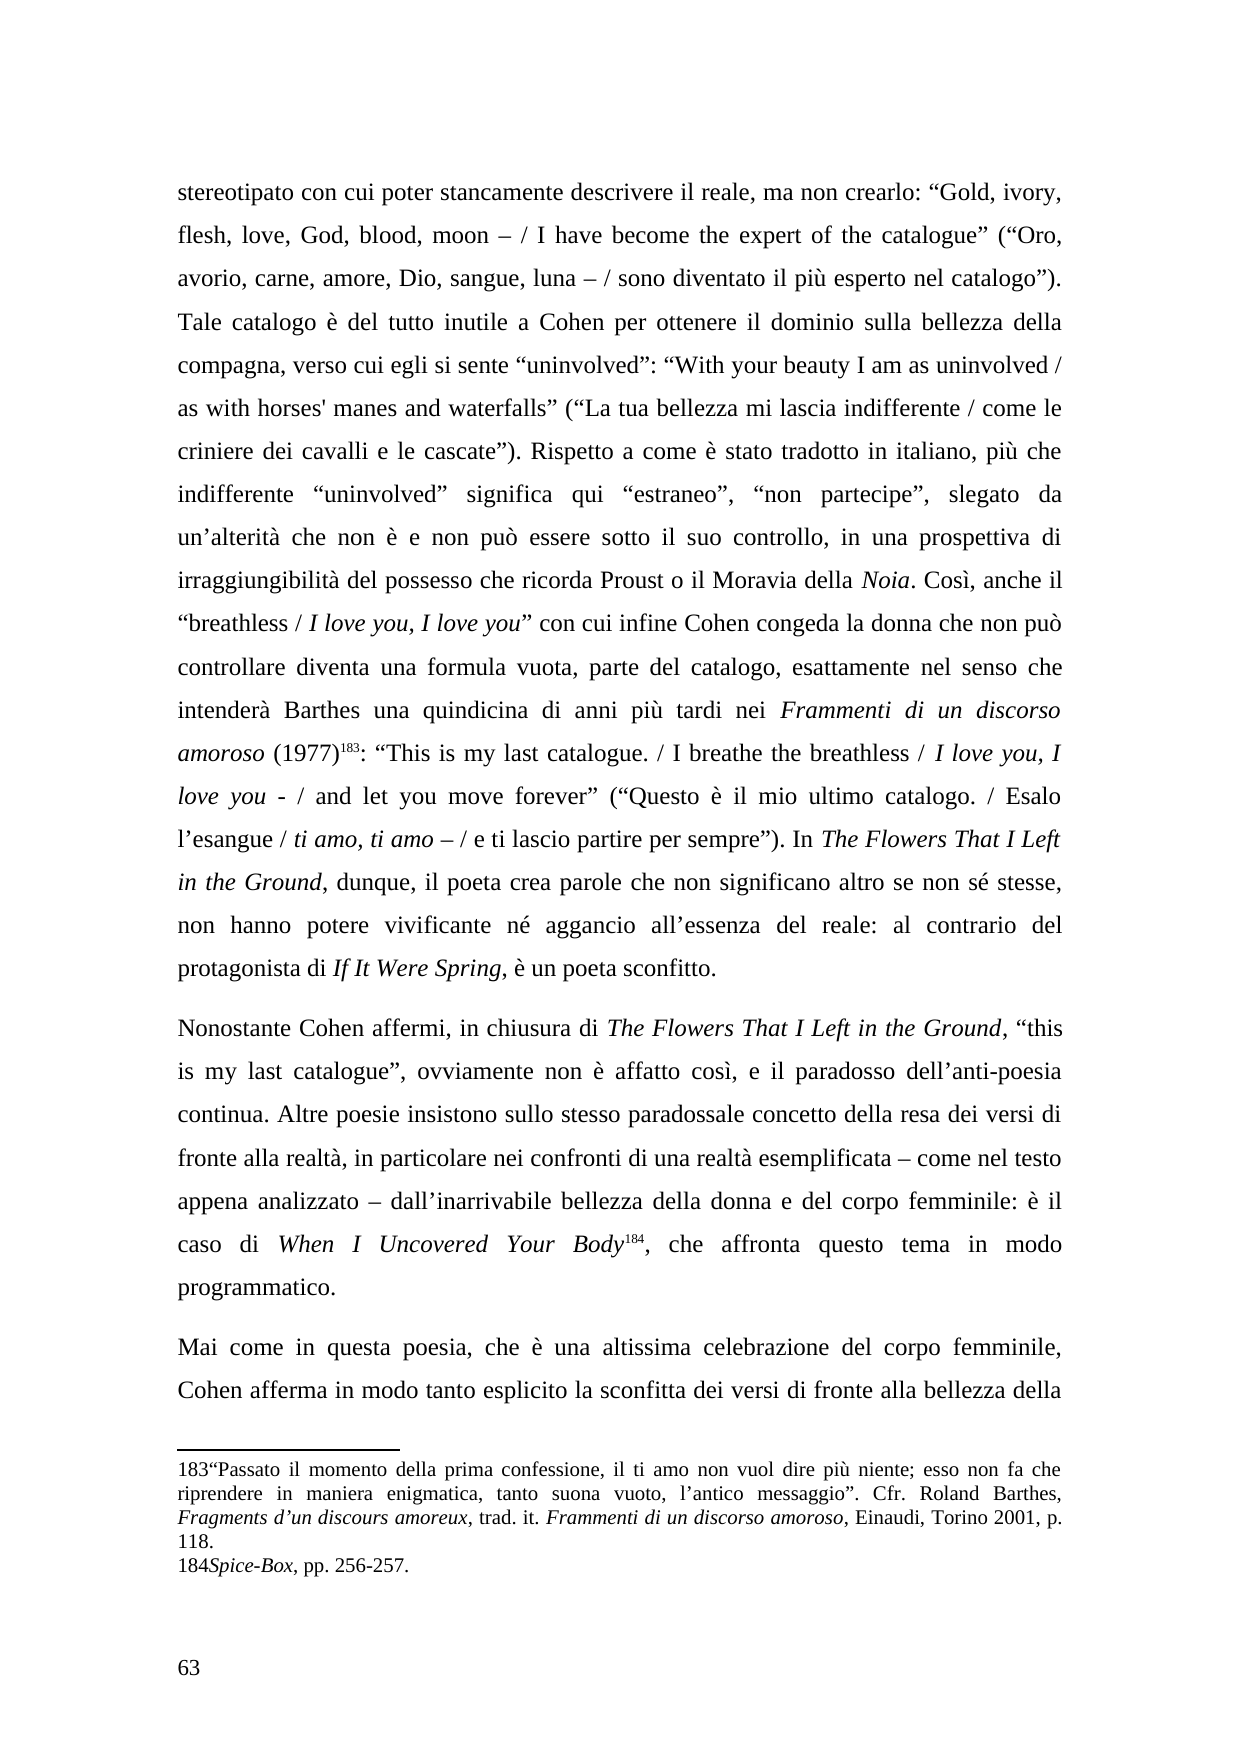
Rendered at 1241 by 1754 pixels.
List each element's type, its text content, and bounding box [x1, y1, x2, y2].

text Spice-Box, pp. 256-257. [177, 1553, 1063, 1577]
text Nonostante Cohen affermi, in chiusura di The Flowers That I Left in the Ground, “this is my last catalogue”, ovviamente non è affatto così, e il paradosso dell’anti-poesia continua. Altre poesie insistono sullo stesso paradossale concetto della resa dei versi di fronte alla realtà, in particolare nei confronti di una realtà esemplificata – come nel testo appena analizzato – dall’inarrivabile bellezza della donna e del corpo femminile: è il caso di When I Uncovered Your Body, che affronta questo tema in modo programmatico. [177, 1013, 1063, 1301]
text Mai come in questa poesia, che è una altissima celebrazione del corpo femminile, Cohen afferma in modo tanto esplicito la sconfitta dei versi di fronte alla bellezza della [177, 1332, 1063, 1404]
text stereotipato con cui poter stancamente descrivere il reale, ma non crearlo: “Gold, ivory, flesh, love, God, blood, moon – / I have become the expert of the catalogue” (“Oro, avorio, carne, amore, Dio, sangue, luna – / sono diventato il più esperto nel catalogo”). Tale catalogo è del tutto inutile a Cohen per ottenere il dominio sulla bellezza della compagna, verso cui egli si sente “uninvolved”: “With your beauty I am as uninvolved / as with horses' manes and waterfalls” (“La tua bellezza mi lascia indifferente / come le criniere dei cavalli e le cascate”). Rispetto a come è stato tradotto in italiano, più che indifferente “uninvolved” significa qui “estraneo”, “non partecipe”, slegato da un’alterità che non è e non può essere sotto il suo controllo, in una prospettiva di irraggiungibilità del possesso che ricorda Proust o il Moravia della Noia. Così, anche il “breathless / I love you, I love you” con cui infine Cohen congeda la donna che non può controllare diventa una formula vuota, parte del catalogo, esattamente nel senso che intenderà Barthes una quindicina di anni più tardi nei Frammenti di un discorso amoroso (1977): “This is my last catalogue. / I breathe the breathless / I love you, I love you - / and let you move forever” (“Questo è il mio ultimo catalogo. / Esalo l’esangue / ti amo, ti amo – / e ti lascio partire per sempre”). In The Flowers That I Left in the Ground, dunque, il poeta crea parole che non significano altro se non sé stesse, non hanno potere vivificante né aggancio all’essenza del reale: al contrario del protagonista di If It Were Spring, è un poeta sconfitto. [177, 177, 1063, 982]
text “Passato il momento della prima confessione, il ti amo non vuol dire più niente; esso non fa che riprendere in maniera enigmatica, tanto suona vuoto, l’antico messaggio”. Cfr. Roland Barthes, Fragments d’un discours amoreux, trad. it. Frammenti di un discorso amoroso, Einaudi, Torino 2001, p. 118. [177, 1456, 1063, 1553]
